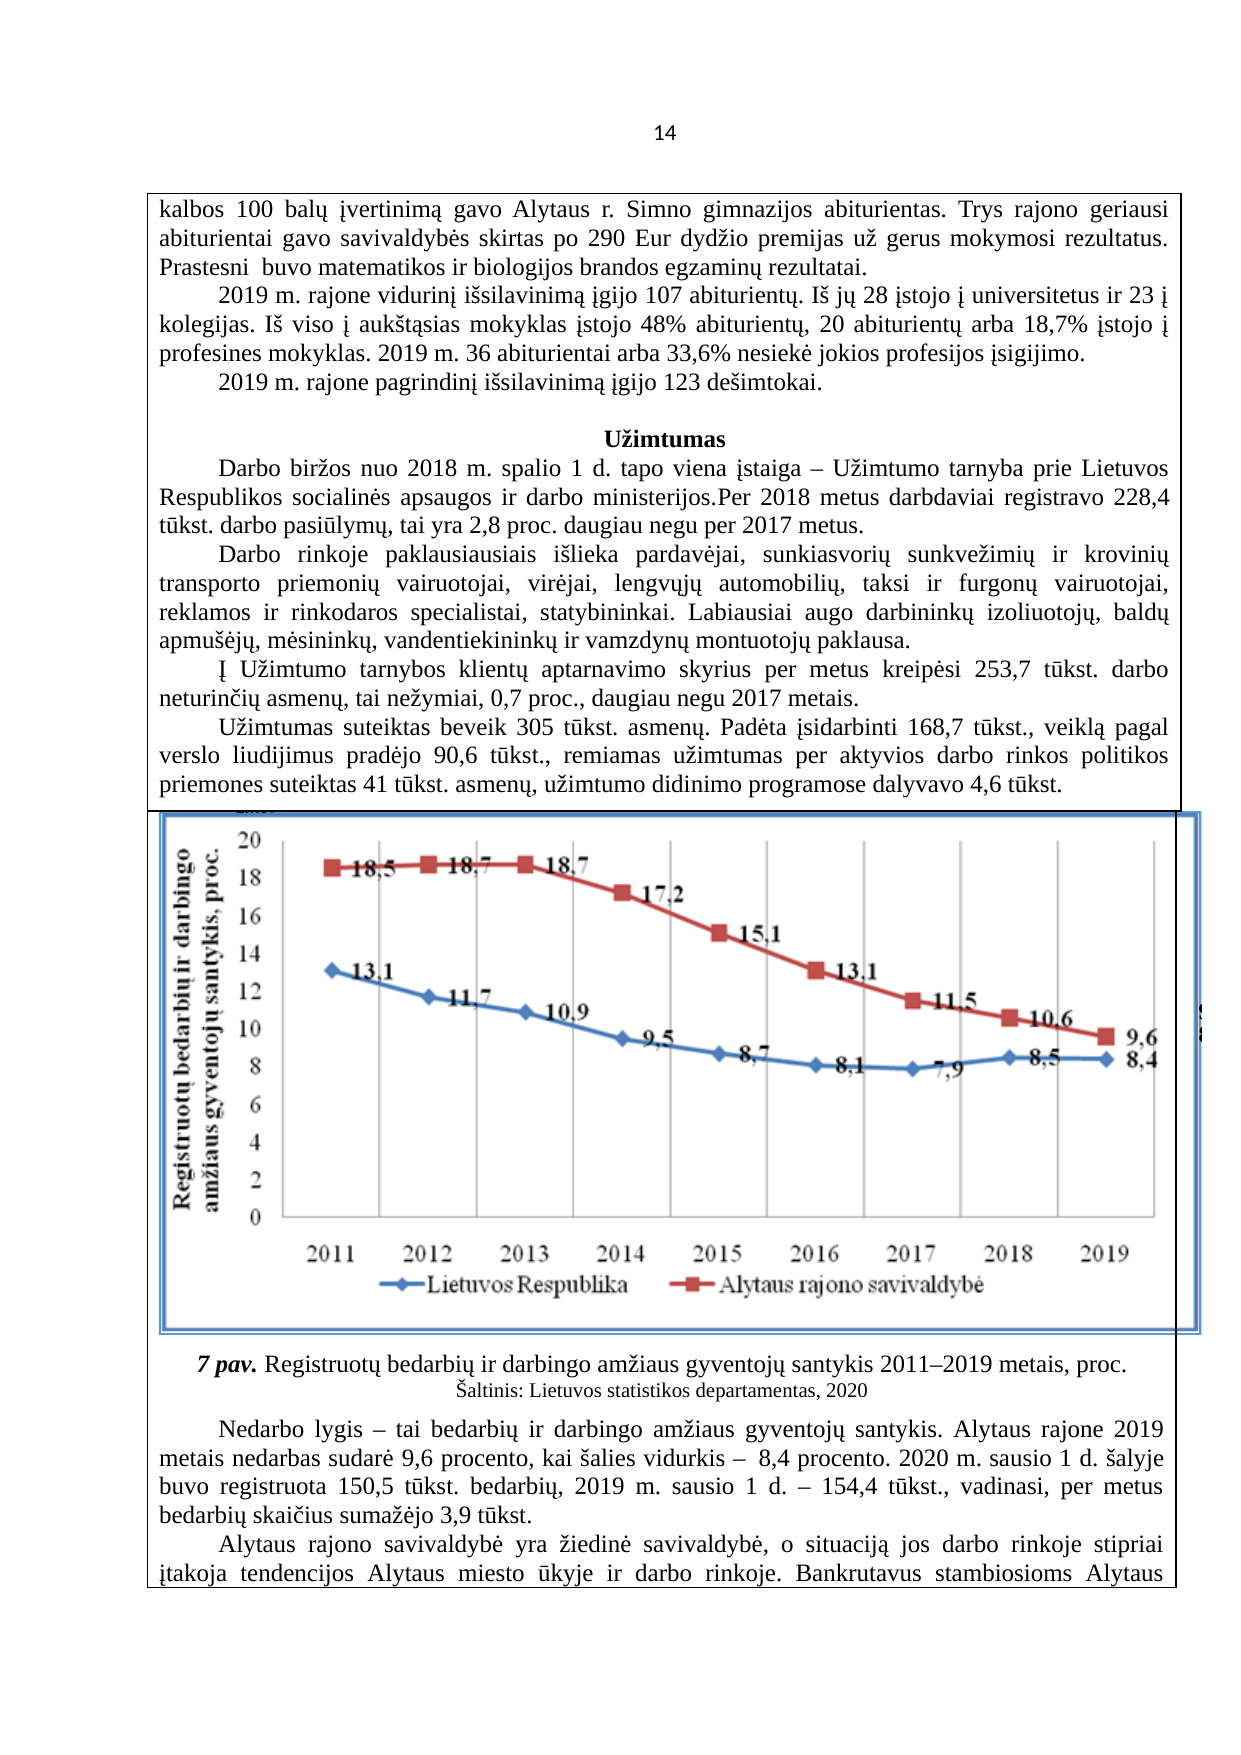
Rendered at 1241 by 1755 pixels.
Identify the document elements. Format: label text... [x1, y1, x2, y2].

table_cell 7 pav. Registruotų bedarbių ir darbingo amžiaus gyventojų santykis 2011–2019 metais, proc. Šaltinis: Lietuvos statistikos departamentas, 2020 Nedarbo lygis – tai bedarbių ir darbingo amžiaus gyventojų santykis. Alytaus rajone 2019 metais nedarbas sudarė 9,6 procento, kai šalies vidurkis – 8,4 procento. 2020 m. sausio 1 d. šalyje buvo registruota 150,5 tūkst. bedarbių, 2019 m. sausio 1 d. – 154,4 tūkst., vadinasi, per metus bedarbių skaičius sumažėjo 3,9 tūkst. Alytaus rajono savivaldybė yra žiedinė savivaldybė, o situaciją jos darbo rinkoje stipriai įtakoja tendencijos Alytaus miesto ūkyje ir darbo rinkoje. Bankrutavus stambiosioms Alytaus miesto pramonės įmonėms, kur dirbo nemaža dalis rajono gyventojų, jie neteko darbo. Pastaruosius keletą metų situacija Alytaus regiono darbo rinkoje, o ypač Alytaus rajone gerėja. Nedarbas Alytaus rajone mažėja didesniais tempais nei regione ir šalyje. Situacija gerėja ir dėka glaudesnio darbo biržos ir savivaldybės bendradarbiavimo, integruojant socialinės paramos gavėjus į darbo rinką. Socialinės paramos gavėjų skaičius pastaraisiais metais stipriai sumažėjo, o tai didina rajono gyventojų motyvaciją aktyviau ieškoti darbo. Tarp 15-64 metų amžiaus Alytaus rajono savivaldybės gyventojų, užimtumo lygis ženkliai didėja. 2016 m. užimtumo lygis siekė 55,9 proc. (iš jų užimtumo lygis vyrų tarpe buvo 57,9 proc., o moterų tarpe – 53,1 proc.). 2017 m. bendras užimtumo lygis rajone buvo 60,2 proc., tai reiškia, kad padidėjo 4,3 proc. Vyrų tarpe užimtumo lygis padidėjo 3,2 proc. (iki 61,1 proc.), o moterų tarpe užimtumo lygis padidėjo 5,5 proc., iki 58,6 proc. 2018 m. užimtumo lygis padidėjo 2,6 proc., lyginant su 2017 m. ir pasiekė 62,8 proc. lygį. Alytaus rajono darbdaviai noriai naudojasi darbo biržos programomis. Kasmet į aktyvias darbo rinkos priemones nukreipiama apie 700 rajono gyventojų. Per 2019 m. užimtumo tarnyba ( buvusi darbo birža ) įdarbino - 1363 bedarbių, iš jų 1164 nuolatiniam darbui ir 199 terminuotam. Pažymėtina kad Alytaus regiono bedarbius neskatina įsidarbinti žemesnis nei vidutinis šalyje darbo užmokestis. Rajono gyventojų galimybes įsidarbinti riboja ir nuvykimo į darbą iš kaimiškų vietovių problema. Įtakos nedarbo mastui turi spartus gyventojų senėjimas ir mažėjantis darbingo amžiaus asmenų skaičius. Užimtumo tarnyboje 2019 m. registruota 242 jaunų iki 29 m. amžiaus, o vyresnių nei 50 metų - 800 (44 proc.) bedarbių. Alytaus rajono savivaldybė 2 lentelė. Užimtumo tarnybos statistinė informacija Alytaus rajono savivaldybėje Šaltinis : Lietuvos užimtumo tarnyba http://uzt.lt/darbo-rinka/, 2020 Darbo užmokestis apskrityje ir savivaldybėje Analizuojant vidutinį darbo užmokestį, neatskaičius mokesčių ir vertinant kartu su individualių įmonių mokamu darbo užmokesčiu, galima teigti, kad 2014-2018 m. laikotarpiu vidutinis darbo užmokestis Alytaus r. sav. ir šalies mastu, didėjo (žr. 8 pav.). 2018 m. atotrūkis tarp šalies ir rajono vidutinio darbo užmokesčio buvo 165,2 Eur, neatskaičius mokesčių. Lyginant su 2017 m. atotrūkis išlieka panašus. Per 2017-2018 m. laikotarpį vidutinis darbo užmokestis Alytaus r. sav. padidėjo 86,2 Eur. Šalies mastu vidutinis darbo užmokestis 2017-2018 m. laikotarpiu padidėjo 83,7 Eur, vadinasi, darbo užmokestis, neatskaičius mokesčių, šalies mastu ir savivaldybėje didėjo ta pačia tendencija. 8 pav. Vidutinis darbo užmokestis Alytaus r. sav. (mėnesinis, bruto), Eur, lyginant šalies mastu ir išskiriant Alytaus r. sav. pagal lytį Šaltinis: Lietuvos statistikos departamentas, 2020 Lyginant vidutinį bruto darbo užmokestį Alytaus r. sav. pagal lytį 2014-2018 m. laikotarpiu, galima teigti, kad skirtumas tarp vidutinio darbo užmokesčio yra 32,7 Eur, vyrų naudai. Didžiausias atotrūkis tarp vyrų ir moterų atlyginimo buvo 2017 m., jis siekė net 61 Eur – vyrų vidutinis atlyginimas siekė 704,3 Eur, o moterų – 643,5 Eur. 2018 m. skirtumas tarp vidutinių atlyginimų sumažejo dvigubai, iki 29,9 Eur ir siekė vyrų atlyginimas – 774 Eur, o moterų – 744,1 Eur. Taip pat, galima pastebėti, kad 2018 m. lyginant su 2017 m., moterų vidutinis atlyginimas padidėjo net 100,6 Eur. Analizuojant vidutinį darbo užmokestį Alytaus apskrities savivaldybėse 2010-2018 metų laikotarpiu galima teigti, kad didžiausias vidutinis darbo užmokestis, per visą analizuojamą laikotarpį, yra Alytaus miesto savivaldybėje, kur 2018 m. siekė 818 Eur (žr. 9 pav.). 2018 m. Alytaus rajono savivaldybėje vidutinis darbo užmokestis, lyginant su Alytaus miesto savivaldybe, buvo mažesnis 59 Eur ir siekė 759 Eur. Trečias pagal dydį Alytaus apskrityje darbo užmokestis, neatskaičius mokesčių, buvo Druskininkų sav., kur 2018 m. siekė 747 Eur. Už Alytaus r. sav. darbo užmokestis mažesnis 12 Eur. Ketvirtasis pagal didumą darbo užmokestis 2018 m. buvo Varėnos r. sav., kur siekė 678 Eur ir nuo Alytaus r. sav. atsiliko 81 Eur. Mažiausias darbo užmokestis, neatskaičius mokesčių, Alytaus apskrityje 2018 m. buvo Lazdijų r. sav., kur siekė 673 Eur, ir nuo Alytaus r. sav. atsiliko 86 Eur. 9 pav. Vidutinis mėnesinis bruto darbo užmokestis Alytaus regiono savivaldybėse, Eur Šaltinis: Lietuvos statistikos departamentas, 2020 Nepaisant spartaus darbo užmokesčio augimo, jis išlieka 3–4 kartus mažesnis nei vidutiniškai ES. Tai lemia žemas darbo našumas, vienos mažiausių ES vienetinės darbo sąnaudos, žemas kainų lygis. Socialinė apsauga Siekiant sudaryti sąlygas asmeniui (šeimai) ugdyti ir stiprinti gebėjimus ir galimybes savarankiškai spręsti savo socialines problemas, palaikyti socialinius ryšius su visuomene, taip pat padėti įveikti socialinę atskirtį, savivaldybė vykdo valstybines (valstybės perduotas savivaldybėms) ir savarankiškąsias savivaldybės socialinės paramos funkcijas: skiriant ir mokant įvairias socialines išmokas bei organizuojant socialinių paslaugų teikimą. 2019 m. socialinei paramai skirta 8,86 mln. Eur. Socialinės išmokos. 2019 metais išmokėta 7,6 mln. Eur įvairių socialinių išmokų 4979 asmenų. Daugiausia lėšų skirta išmokoms vaikams (3,5 mln. Eur) ir tikslinių kompensacijų išmokų gavėjams (2,2 mln. Eur). Vienkartinė piniginė parama. 2019 metais iš savivaldybės biudžeto lėšų 130,2 tūkst. Eur skirta šeimoms, dėl įvairių priežasčių (gaisro, stichinės nelaimės, ligos ir pan.) patekusioms į sunkią materialinę padėtį. Piniginė parama, atsižvelgiant į savivaldybės ir seniūnijų Piniginės socialinės paramos teikimo komisijų siūlymus, suteikta 907 šeimoms. Buvo remiami ir gerai besimokantys rajono studentai bei mokiniai. 2019 m. paramą gavo 12 aukštosiose bei profesinėse mokyklose besimokantys jaunuoliai. Iš viso studentams ir mokiniams išmokėta 4 tūkst. Eur. Socialinės paslaugos. 2019 m. socialinės paslaugos suteiktos 4474 asmenims, išlaidos siekė 1,26 mln. Eur. Daugiausia lėšų (750,7 tūkst. Eur) panaudota senyvo amžiaus asmenų ir neįgaliųjų socialinei globai stacionariose socialinės globos įstaigose, t. y. Miroslavo globos namuose, Pivašiūnų globos namuose, Rumbonių parapijos grupinio gyvenimo namuose, kitų savivaldybių ar valstybės globos namuose, finansuoti. Šiose įstaigose 2019 m. gyveno ir gavo socialinės globos paslaugas 147 asmenys. 95 senyvo amžiaus asmenims bei neįgaliesiems buvo teikiamos socialinės priežiūros paslaugos ir integrali pagalba (dienos socialinė globa ir slauga) jų namuose. Išlaidos pagalbai į namus ir integraliai pagalbai 137,2 tūkst. Eur. 3 lentelė . Duomenys apie suteiktas socialines paslaugas 2019 metais 24 rajono žmonės su negalia pasinaudojo specialaus transporto paslaugomis. Jie buvo vežami į gydymo, reabilitacijos įstaigas, kultūros, sporto renginius. Alytaus rajone vykdoma Būsto pritaikymo žmonėms su negalia programa. 2019 m. būstai pritaikyti 6 neįgaliems rajono gyventojams. Šiam tikslui skirta 20,9 tūkst. Eur (16,0 tūkst. Eur iš valstybės biudžeto, 4,9 tūkst. Eur iš savivaldybės biudžetų lėšų). Neįgalieji, turintys specialiųjų poreikių, buvo aprūpinti techninės pagalbos priemonėmis. 2019 m. tokia pagalba buvo suteikta 42 asmenims. Šeimoms, patyrusioms socialinę riziką, teikiamos socialinės priežiūros paslaugos. 2019 m. socialinės paslaugos suteiktos 126 šeimoms. Įgyvendindama Europos pagalbos labiausiai skurstantiems asmenims fondo nuostatas, savivaldybės administracija organizavo maisto produktų ir higienos prekių išdalijimą labiausiai nepasiturintiems asmenims. Paramą maisto produktais gavo 3078 rajono gyventojų. Savivaldybės administracija vykdo socialinės reabilitacijos paslaugų neįgaliesiems bendruomenėje projektų (toliau – projektai) administravimo funkciją. 2019 metais savivaldybės administracija organizavo projektų vertinimą bei atranką, skyrė lėšų ir finansavo projektus, kontroliavo projektų įgyvendinimą. Finansuoti 3 projektai, projektams įgyvendinti skirta 51,2 tūkst. Eur (42,9 tūkst. Eur valstybės biudžeto lėšos, 8,3 tūkst. Eur savivaldybės biudžeto lėšos). 2019 m. Alytaus rajono savivaldybės biudžeto lėšomis organizuotos asmeninės higienos ir priežiūros (dušo, skalbimo) paslaugos. Šias paslaugas rajono gyventojams teikė 13 vietos bendruomenių, paslaugomis pasinaudojo 832 asmenys, neturintys galimybių savo namuose naudotis dušu ir (ar) skalbykle. Šiam tikslui panaudota 26,8 tūkst. Eur savivaldybės biudžeto lėšų (žr. 3 lentelė). Sveikatos apsauga Siekiant užtikrinti kokybišką Alytaus rajono savivaldybės gyventojų asmens ir visuomenės sveikatos priežiūrą, sveikatos politikos įgyvendinimas vykdomas savivaldybės lygiu. Siekiama efektyviai formuoti sveikatos priežiūros sistemą, gerinant sveikatos priežiūros paslaugų praeinamumą, kokybę ir pacientų saugą, tikslingai paskirstant lėšas asmens ir visuomenės sveikatos priežiūrai, siekiant mažinti sveikatos netolygumus rajone. Pagrindiniai tikslai – gyventojų sveikatos stiprinimas, mirtingumo mažinimas, gyvenimo kokybės gerinimas ir sveikatos santykių teisumas. Visi gyventojai turi teisę siekti kuo aukštesnio savo sveikatos lygio, tiesiogiai įtakojančio ne tik individo, bet ir artimos aplinkos ir net valstybės gerbuvį. Be galo svarbu mažinti išvengiamo mirtingumo (mirtingumą, nulemtą ligų ar būklių, kurių galima išvengti) mąstus, taikant žinomas ir efektyvias prevencines, diagnostikos ir / ar gydymo priemones, kurios kasmet tobulėja. Visuomenės sveikatos stebėsenos duomenys leidžia stebėti, kokia esama gyventojų sveikatos ir sveikatą lemiančių veiksnių situacija savivaldybėje, įvertinant ją, Lietuvos sveikatos programos tikslų ir uždavinių įgyvendinimo kontekste, ir kokių intervencijų / priemonių reikia imtis, siekiant stiprinti savivaldybės gyventojų sveikatą ir mažinti sveikatos netolygumus. Pagrindinių rodiklių sąrašo analizė ir interpretavimas („Šviesoforo“ kūrimas) kasmet atliekamas lyginant praėjusių metų Alytaus rajono savivaldybės gyventojų sveikatos stebėsenos rodiklius su Lietuvos vidurkiu (žr. 10 pav.). 10 pav. Standartizuotas Alytaus r. sav. mirtingumo rodiklių (100 000 gyv.) palyginimas su Lietuvos vidurkiu, 2018 m. 2018 m. vidutinė tikėtina gyvenimo trukmė Alytaus rajone pasiekė 76,1 m., kai 2017 m. siekė 73,6 m. Lietuvoje 2018 m. vidutinė tikėtina gyvenimo trukmė buvo 76 m., kai 2017 m. – 75,7 m. Alytaus rajono gyventojų vidutinė tikėtina gyvenimo trukmė 2018 m. buvo didesnė už Lietuvos (76,0 m.) ir Alytaus apskrities (75,8 m.) vidurkį. 2018 m. duomenimis, didžioji dauguma visuomenės sveikatos stebėsenos rodiklių atitiko Lietuvos vidurkį, t. y. nepateko į savivaldybių dešimtuką, kuriose fiksuojama prasčiausia stebimo rodiklio situacija tarp visų Lietuvos savivaldybių. Lyginant su praėjusiais metais, pailgėjo vidutinė tikėtina gyvenimo trukmė, sumažėjo mirtingumas dėl išorinių priežasčių, kraujotakos sistemos ligų ir piktybinių navikų, didesnė tikslinės grupės gyventojų dalis pasinaudojo galimybe dalyvauti prevencinėse programose. Lietuvos gyventojų, kaip ir Alytaus rajono, mirties priežasčių struktūra jau daugelį metų išlieka nepakitusi. Trys pagrindinės mirties priežastys – kraujotakos sistemos ligos, piktybiniai navikai ir išorinės mirties priežastys, jos sudarė 82,3 proc. visų mirties priežasčių Lietuvoje (Alytaus rajone – 85,3 proc.). 2018 m. nuo kraujotakos sistemos ligų Lietuvoje mirė daugiau nei pusė, t. y. 55,4 proc. (2017 m. – 56,1 proc.) visų mirusiųjų, nuo piktybinių navikų – 20,3 proc. (2017 m. – 19,9 proc.) visų mirusiųjų, o nuo išorinių mirties priežasčių – 6,6 proc. (2017 m. – 7 proc.) visų mirusiųjų. 2018 m. Alytaus rajone nuo kraujotakos sistemos ligų mirė 63,2 proc. (2017 m. – 55,2 proc.) visų mirusiųjų, nuo piktybinių navikų – 16,2 proc. (2017 m. – 21,2 proc.) visų mirusiųjų, o nuo išorinių mirties priežasčių – 6 proc. (2017 m. – 7,7 proc.) visų mirusiųjų. Siekiant mažinti mirtingumą dėl pagrindinių mirties priežasčių, gerinti gyventojų sveikatos rodiklius būtina užtikrinti visuomenės sveikatos paslaugų prieinamumą, toliau aktyviai didinti gyventojų informuotumą sveikatos stiprinimo srityse. Vadovaujantis Higienos instituto parengta suaugusiųjų gyvensenos tyrimo organizavimo ir vykdymo metodika, 2018 m. atliktas Alytaus rajono savivaldybės suaugusiųjų gyventojų gyvensenos tyrimas. Atsižvelgiant į Alytaus rajono suaugusiųjų gyventojų skaičių bei lytį suformuota reprezentatyvi imtis, pagal kurią suplanuota apklausti 420 gyventojų. Vykdytos apklausos metu, 2018 m. kovo–gegužės mėnesiais, iš viso apklausti 416 gyventojų, iš jų 197 vyrai (47,4 proc.) ir 219 moterų (52,6 proc.). Analizuojant Alytaus rajono gyventojų gyvenimo kokybės, sveikatos, laimingumo, prislėgtos nuotaikos, gyvensenos pokyčių rodiklius nustatyta, kad 61,4 proc. suaugusiųjų gyvenimo kokybę vertino kaip gerą (Lietuvoje – 61,8 proc.) bei jaučiasi laimingi arba labai laimingi (Lietuvoje – 58,1 proc.). 57,0 proc. suaugusiųjų savo sveikatą vertino kaip gerą ir labai gerą (Lietuvoje – 58,1 proc.). Suaugusiųjų, kuriuos per praėjusį mėnesį buvo apėmusi prislėgta nuotaika, nerimas šiek tiek labiau ir daug labiau nei anksčiau buvo 12,0 proc. (Lietuvoje – 16,6 proc.) (žr. 11 pav.). 11 pav. Alytaus rajono suaugusiųjų gyventojų gyvensenos rodiklių (proc.) palyginimas su Lietuvos vidurkiu, 2018 m. 2018 m. savivaldybės teritorijoje veiklą tęsė pirminio lygio asmens sveikatos priežiūros paslaugas teikianti viešoji įstaiga Alytaus rajono pirminės sveikatos priežiūros centras, visuomenės sveikatos priežiūros paslaugas teikianti savivaldybės biudžetinė įstaiga Alytaus rajono visuomenės sveikatos biuras bei skubiosios medicinos paslaugas teikianti VšĮ Alytaus rajono greitosios pagalbos stotis, buvo teikiamos kitos iš savivaldybės biudžeto finansuojamos paslaugos. Asmens sveikatos priežiūros įstaigos sutarties pagrindu finansuojamos iš Privalomojo sveikatos draudimo fondo (PSDF). Vadovaujantis Vilniaus teritorinės ligonių kasos duomenimis, prisirašiusiųjų prie savivaldybės gydymo įstaigų (viešųjų Alytaus rajono savivaldybės ir privačios įstaigos „Disolis“) gyventojų skaičius 2019-12-31 dienos duomenimis – 19 019 asmenys. 2019 metų Alytaus rajono savivaldybės pirminės sveikatos priežiūros centras tęsė vykdyti projektą „Integrali pagalba į namus Alytaus rajone“, kurio tikslas teikti integralios pagalbos, t. y. slaugos ir socialinių paslaugų visumos paslaugas namuose. Teikiant šias paslaugas asmeniui tenkinami slaugos ir socialinių paslaugų poreikiai, teikiama nuolatinė kompleksinė specialistų pagalba ir priežiūra. Integrali pagalba teikiama komandos principu, kurią sudaro: socialinis darbuotojas ir jo padėjėjai, slaugytojas ir jo padėjėjai, masažistas, kineziterapeutas, ergoterapeutas. Kokybiškos visuomenės sveikatos priežiūros paslaugos visų amžiaus grupių rajono gyventojams, kaip ir ankstesniais metais, teikiamos per Alytaus rajono savivaldybės visuomenės sveikatos biurą, kuris įgyvendina savivaldybės savarankiškas ir valstybines visuomenės sveikatos priežiūros funkcijas pagal šalyje ir savivaldybėje nustatytus ir patvirtintus visuomenės sveikatos priežiūros prioritetus, tikslus ir uždavinius. Papildoma (ne asmens sveikatos priežiūros įstaigoje) psichologinė pagalba Alytaus rajono gyventojams Alytaus rajono savivaldybės visuomenės sveikatos biure yra teikiama nuo 2017 m. vasario mėnesio (žr. 12 pav.). Treti metai, kai rajono gyventojai, minimaliomis laiko bei lėšų sąnaudomis, gali gauti profesionalią pagalbą - specialistas vyksta į seniūnijas, mokyklas, globos namus. Pagalba žmonėms tapo lengviau prieinama. Pageidaujantys gauti profesionalią pagalbą, gali registruotis konsultacijai per seniūnijų socialinius darbuotojus, el. paštu, tiesiogiai skambinti specialistui telefonu ar kalbėtis per Skype. 12 pav. Psichologo konsultacijų dinamika Kitos sveikatos priežiūros programos ir paslaugos Visuomenės sveikatos rėmimo specialioji programa. Viena iš savivaldybės savarankiškųjų funkcijų – savivaldybės visuomenės sveikatos specialiosios rėmimo programos rengimas ir įgyvendinimas. 2019 metais siekiant tikslingai, kryptingai organizuoti ir užtikrinti visuomenės sveikatos specialiosios rėmimo programos vykdymą, pagal šią programą, sutarties pagrindu, tarp projekto vykdytojų ir savivaldybės administracijos direktoriaus, buvo finansuota 13 projektų. Projektai įvairiapusiai, apimantys visas gyventojų grupes, įvairūs pagal veiklas ir vykdymo būdus, atitinka vertinimo kriterijus ir savivaldybės prioritetines sveikatos kryptis: vaikų ir jaunimo sveikata, lėtinių neinfekcinių ligų ir traumų prevencija, sveikos mitybos ugdymas, fizinio aktyvumo skatinimas, psichinės sveikatos gerinimas. Visi projektų vykdytojai projektams skirtas lėšas įsisavino, užsibrėžtus vertinimo kriterijus įvykdė sėkmingai. Dantų protezavimo paslaugos teikimas. Gyventojams nemokama dantų protezavimo paslauga kompensuojama teisės aktais nustatyta tvarka iš privalomojo sveikatos draudimo fondo. Siekiant sumažinti gyventojų, laukiančių dantų protezavimo paslaugų eilę 2019 metais buvo skiriami papildomi asignavimai dantų protezavimo paslaugoms suteikti. Protezavimo paslauga pasinaudojo 62 Alytaus rajono savivaldybės gyventojai. Priklausomybių mažinimo programa. Toliau sėkmingai įgyvendinama Alytaus rajono savivaldybės priklausomybių mažinimo programa, kurios pagrindinis tikslas – padidinti savivaldybės gyventojų galimybes gydytis nuo priklausomybės ligų (žr. 13 pav.). Kasmet programa pasinaudoja apie 40-50 asmenų. Visiems programos dalyviams buvo suteiktos paslaugos dėl priklausomybės alkoholiui. Bendromis medikų, socialinių darbuotojų, bendruomenių narių ir programos dalyvių bei jų šeimų narių pastangomis per penkerius programos vykdymo metus daugiau nei trisdešimčiai programos dalyvių pavyko pasiekti teigiamų pokyčių jų gyvenime: įsidarbinta arba neprarastas darbas, pagerintos buities sąlygos, nekeliami vaikų priežiūros apribojimo klausimai ir pan. Visų metų atkryčių dinamika – iki 40 proc. 13 pav. Priklausomybių mažinimo programos dalyvių pasiskirstymas pagal lytį ir šeimyninę padėtį Užtikrinant kokybiškas ir gyventojams prieinamas sveikatos priežiūros paslaugas savivaldybėje taip pat buvo vykdomos triukšmo prevencijos priemonės, maudyklų stebėsena, koordinuojamas tarpinstitucinis bendradarbiavimas, aktyviai dalyvaujama skleidžiant tikslinę informaciją savivaldybės gyventojams tiek asmens, tiek ir visuomenės sveikatos apsaugos srityse. Kultūra Siekiama gerinti gyventojų informacinį, kultūrinį aptarnavimą, išsaugoti ir plačiau panaudoti regiono kultūrinį savitumą, užtikrinant kultūros įstaigų veiklą, ugdyti visuomenės kultūrinį, pilietinį bei visuomeninį aktyvumą, tradicinės religinės bendruomenės skatinimas, formuoti ir įgyvendinti savivaldybės kultūros politiką bei atlikti visus veiksmus, susijusius su savivaldybės teigiamo įvaizdžio formavimu. Kultūros projektų finansavimui skirta 50000 Eur (svarbiausiems bei tradiciniams rajono renginiams, valstybinėms ir kalendorinėms datoms pažymėti, meno mėgėjų kolektyvams skatinti, leidybai).  Įgarsintas 105 rajono renginys. Naudota savivaldybės lauko mobili garso ir šviesos technika, mobili scena – 29 renginiuose.  Kuruota, koordinuota Alytaus rajono savivaldybės kultūros centro, viešosios bibliotekos veikla, rajoninės šventės, renginiai, parodos, tautodailininkų, amatininkų parodos-mugės. 4 lentelė. Alytaus rajono savivaldybės kultūros centro veikla Alytaus rajono savivaldybės kultūros centro skyriai be Savivaldybės tarybos skirtų lėšų, vykdydami veiklą, surinko specialiųjų lėšų, rado rėmėjų. 5 lentelė. Alytaus rajono savivaldybės kultūros centro specialiosios lėšos 2018 m. 6 lentelė. 2019 m. Alytaus rajono viešosios bibliotekos veikla 7 lentelė. Viešosios bibliotekos lėšos Bibliotekose buvo organizuojamos edukacinės popietės, teminiai vakarai, spaudinių kūrybos darbų parodos, viktorinos, konkursai, susitikimai, garsiniai skaitymai. Iš viso suorganizuota 1178 renginiai, iš jų 624 vaizdiniai (parodos). Nacionalinės Lietuvos bibliotekų savaitės metu vyko daugiau kaip 15 renginių. Alytaus rajono savivaldybės viešojoje bibliotekoje vyko interaktyvios literatūrinės viktorinos „Knygų graužiukas“ pristatymas. Daugų filiale vyko Algimanto Zubavičiaus knygos „Ichtiologo užrašai“ pristatymas. Kančėnų filialas skaitytojus pakvietė į įvairiakalbius K. Donelaičio „Metų“ skaitymus „Aš skaityti nepaliauju..“. VB ir filialuose vyko akcijos „Padovanok naują knygą bibliotekai“, knygų keitimosi akcija „Biblioteka-skaitytojas – skaitytojas-biblioteka“, „Aklas pasimatymas su knyga“ ir kt. Nuo birželio 15 d. vyko jau trečius metus penkių didžiųjų apskričių bibliotekų, Lietuvos aklųjų bibliotekos bei Apskričių viešųjų bibliotekų asociacijos organizuojamos nuotaikingos „Skaitymo iššūkio“ varžytuvės. Jose dalyvauti buvo kviečiami ne tik didžiųjų miestų, bet ir rajonų, miestelių bei kaimų skaitytojai, pasiryžę įveikti 5 su knygų skaitymu susijusias užduotis. Akcijos organizatoriai „Skaitymo iššūkio“ metu siekė paskatinti gyventojus apsilankyti bibliotekose, sužadinti norą laikyti rankose knygą bei visapusiškai domėtis skaitymo kultūra. VB ir jos filialai aktyviai įsitraukė į „Skaitymo iššūkio“ varžytuves ir subūrė tikrai dideles skaitančiųjų gretas. Kaip praėjusiais, taip ir šiais metais puikiai pasirodė Alytaus rajono savivaldybės viešoji biblioteka, tarp iššūkyje dalyvavusių 68 bibliotekų ir jų filialų užėmusi garbingą antrą vietą, o tarp 14 Vilniaus regiono bibliotekų ir jų filialų – pirmą. 449 rajono viešosios bibliotekos ir jos filialų skaitytojai per 3 akcijos mėnesius perskaitė 2 091 knygą ir nuo pirmą vietą užėmusios Jonavos rajono viešosios bibliotekos atsiliko tik 249 knygomis. 2018 m. rajono viešojoje bibliotekoje pristatyta Laimos Ziminskienės floristinių paveikslų-koliažų paroda, skirta Lietuvos valstybės atkūrimo 100-mečiui. Pavasarį vyko vienuoliktasis Nacionalinis diktantas, kurį rašė bibliotekininkai, skaitytojai ir Alytaus rajono savivaldybės darbuotojai. Rajono viešosios bibliotekos ir filialų skaitytojai dalyvavo gerumo akcijoje „Spalvotas pavasaris“, kurios metu surinkta ir padovanota onkologinėmis ligomis sergantiems ligoniams per 200 įvairiausių megztų ir nertų drabužėlių. Dauguose vyko IV-asis poezijos festivalis „Laukinės vaivorykštės 2018“ /Onės Baliukonės 70-mečiui/, kuriame dalyvavo poetai Marius Burokas, Ilzė Butkutė, Gintautas Dabrišius ir Albinas Galinis. Susirinkusiems koncertavo Simno kultūros centro muzikinis ansamblis „Flaya“. Birželio mėnesį rajono viešojoje bibliotekoje vyko filosofo, politologo, vertėjo, profesoriaus, visuomenės veikėjo, humanitarinių mokslų daktaro Vytauto Radžvilo knygos „Kiek kartų gali atgimti tauta?“ pristatymas. Metų pabaigoje VB surengė susitikimą su rašytoju, publicistu, filosofu, Sąjūdžio pirmeiviu Arvydu Juozaičiu. Renginio metu buvo pristatyta autoriaus knyga „Tėvynės tuštėjimo metas“. Lapkričio mėnesį Krokialaukio bibliotekos iniciatyva lankėsi „Misija Sibiras‘ 18“ dalyvis Domas Zenkevičius. Jis gimnazistams papasakojo apie jau tryliktus metus vykdomą projektą „Misija Sibiras“, kurio tikslas – sutvarkyti mūsų tautiečių trėmimų vietas, apleistas kapines, pastatyti atminimo simbolius – lietuviškomis kryždirbystės tradicijomis puoštus kryžius žuvusiems lietuviams Sibire, surasti ir pabendrauti su ten tebegyvenančiais tautiečiais ar jų atžalomis. SVB suorganizuoti 529 renginiai vaikams. Iš jų 65 kompleksiniai, 249 žodiniai ir 218 vaizdiniai renginiai. Balandžio 6 d. Butrimonių kultūros namuose vyko atviras renginys-kūrybinės dirbtuvės „Nerk į meną - 2018“. Šio renginio organizatoriai Alytaus rajono savivaldybės viešosios bibliotekos Butrimonių filialas ir Butrimonių gimnazija. Siekti pritraukti į šiuolaikinį kultūrinį vyksmą kuo daugiau vaikų bei jaunimo, plėsti jų pasaulėžiūrą, ugdyti jaunų žmonių kūrybinius gebėjimus – tai tikslas, kuris buvo numatytas ir pateikiant Alytaus r. savivaldybės viešosios bibliotekos Butrimonių filialo projektą Lietuvos Respublikos kultūros ministerijai dėl „Kūrybinių dirbtuvių“ Butrimonyse. Praniūnų biblioteka įgyvendindama projektą „Kūrybiškas laisvalaikis“, rugpjūčio mėnesį dienomis organizavo tris edukacines popietes bendruomenės vaikams. Visus tris užsiėmimus vedė lėlių kūrėja Rasa Benedikienė. Projektas „Kūrybiškas laisvalaikis“ buvo įgyvendinamas Alytaus rajono savivaldybės vaikų užimtumo projekto lėšomis. Technologiniai veiksniai Į gamybą orientuotos inovacinės veiklos efektyvumą labiausiai lemia technologiniai pasikeitimai, kurie nuolat vyksta išorinėje aplinkoje. Neįvertinus minėto veiksnio, inovacinės veiklos rezultatas gali tapti nekonkurentiškas. Pabrėžtina ir tai, kad itin daug reikšmės inovacinei veiklai turi intelektinis potencialas – informacija. Plinta daugybė esamų ir vis naujai atsirandančių kanalų, padeda laiku ir deramai įvertinti technologinius veiksnius (naujos technologijos, medžiagos, technika). Nesugebėti laiku reaguoti į nuolat vykstančius pasikeitimus inovacinei veiklai gali būti pražūtinga. Ilgalaikėje perspektyvoje svarbiausias ir patikimiausias Lietuvos ekonomikos augimo šaltinis yra žinios, technologijos ir žmonių ištekliai. Tokią išvadą lemia dvi priežastys. Pirma, Lietuvos vietinė rinka yra labai maža, o jos tradicinių produktų eksporto rinkos taip pat yra ribotos arba jose yra stipri konkurencija. Dėl šios priežasties, eksporto nevykdančios įmonės, šiuo, globalinės krizės laikotarpiu susidūrė su itin didelėmis problemomis ir dauguma jų priverstos bankrutuoti arba reorganizuoti savo veiklą. Antra, Lietuvoje jau senokai pasibaigė periodas, kai verslo įmonės galėjo palyginti nesunkiai, gaminant standartinius produktus, be didesnių pastangų ar taikant gana elementarius verslo organizavimo metodus gauti pelną. Šiuo sunkiu periodu, kai ekonomikos nuosmukis pasiekė apogėjų, siekiant sėkmingai plėtoti ir vystyti verslą, jau reikia išsiugdyti tokias kokybes, kurios siejasi su sėkmingos konkurencijos veiksniais. Norint įsitvirtinti naujose rinkose, Lietuvai reikia naujų technologijų ir inovacijų. Pagrindinės Alytaus rajono problemos – didžiųjų įmonių žlugimas. Vietoj žlugusių didžiųjų įmonių kūrėsi smulkusis ir vidutinis verslas. Didžioji dalis Alytaus rajono įmonių stengėsi vykdyti inovacines veiklas: kūrė naujus ir tobulino esamus produktus, diegė naujas ir modernias technologijas, pažangius vadybos metodus, kokybės valdymo sistemas. Dalis įmonių ir toliau planuoja investuoti į inovacijų diegimą. Pagrindinis veiksnys, skatinantis inovacijų diegimą versle, – išaugęs įmonės konkurencinis pranašumas, kuris suteikia stiprų pagrindą sparčiai inovacijų plėtrai, kad inovacinių projektų inicijavimas susijęs su įmonės ateities vizija ir ilgalaikiais tikslais, taip pat manoma, kad inovacijų diegimas išgelbės įmonę nuo gresiančios krizės. Viena iš didžiausių kliūčių, su kuriomis tenka susidurti naujus produktus ir procesus diegiančioms įmonėms – didelės investicijos ir per mažas inovacijų finansavimas. Priežastis – didelės išlaidos ir ekonominė naujovių diegimo rizika, ilgas inovacijų atsipirkimo laikas ir tinkamų lėšų šaltinių stoka. Kitas svarbus veiksnys – aukštos kvalifikacijos darbuotojų trūkumas. Alytaus miesto įmonių tyrimas parodė, kad inovacijų plėtrą stabdo tinkamos srities ir kvalifikacijos specialistų stygius arba prastokas jų parengimas. Žema verslininkų kvalifikacija ir aktyvumas dalyvaujant inovacinėje veikloje – viena aktualiausių inovacijų valdymo problemų. Įmonėms trūksta informacijos inovacijų klausimais. Daugelis įmonių susiduria su problema ieškodamos naujų technologijų, partnerių, kurie galėtų finansuoti naujų produktų ar paslaugų kūrimą. Daugelį gamybos atnaujinimo ir modernizavimo klausimų įmonės sprendžia neturėdamos pakankamai informacijos ir vadybinio pasirengimo, naudojant tokias priemones kaip verslininkų informatyvumo didinimas apie naujas verslo galimybes vietinėse ir tarptautinėse rinkose, apie galimus partnerius, viešųjų pirkimų bei kooperacijos su didesnėmis įmonėmis galimybes, technologines ir kitas inovacijas, finansavimo galimybes. Alytaus rajono savivaldybėje taip pat diegiamos naujausios technologijos, įdiegus jas pagerės savivaldybės administracijos vidaus administravimo ir valdymo tobulinimas. Įgyvendintas projektas yra pakankamai inovatyvus – programiniai sprendiniai pritaikomi konkretiems Alytaus rajono savivaldybės poreikiams. Programiniai sprendiniai sukurti taip, kad bus palikta nuolatinio tobulinimo galimybė – keičiantis įstatymams, savivaldybės valdymo struktūrai ar, paprasčiausiai, pagal savivaldybės darbuotojų poreikius ir pastabas, bus galima įterpti naujus modulius arba atnaujinti senus. Pagrindinė projekto pridėtinė vertė – nuolatinis tobulinimas ir lankstus reagavimas į besikeičiančią situaciją. Įgyvendinami projektai skirti įtraukti gyventojus į demokratijos procesus. Alytaus rajono savivaldybės administracija el. demokratijos priemonėmis siekia remti elektroninių sistemų, leidžiančių reikšti pilietinę nuomonę įvairiais valstybiniais ar regioniniais klausimais, kūrimą; plėtoti priemones, leidžiančias savivaldybės gyventojams daugiau sužinoti apie su jų gyvenimu susijusius valdžios sprendimus ir teikti pastabas teisės aktų projektams, diskutuoti, balsuoti ir kurti priemones, įtraukiančias jaunimą į jų socialinę aplinką. Projektu bus sukurtos ir įdiegtos el. priemonės, kuriomis savivaldybės atstovai galės pateikti visuomenei aktualius duomenis. Sukurtos el. priemonės rinkėjui leis užfiksuoti savo nuomonę savivaldybių tarybų svarstomais ir priimamais nutarimais ir palyginti savo nuomonę su politinių partijų ir atskirų tarybos narių valia vienu ar kitu klausimu. Numatoma įgyvendinti tokias veiklas: savivaldybės internetinės svetainės struktūros ir funkcionalumo modernizavimą pagal el. demokratijos principus ir nustatytus poreikius; kokybės vadybos sistemų diegimas Alytaus rajono savivaldybės administracijoje, gerinant piliečių aptarnavimą. Būtų gerinama viešųjų paslaugų kokybė. [148, 812, 1175, 1586]
table_cell [1177, 1335, 1181, 1586]
table_cell Socialiniai veiksniai Demografinė padėtis Žmonių socialinė aplinka – tai jų gyvenimo ir darbo sąlygos, pajamų lygis, išsilavinimas ir bendruomenės, kurioms jie priklauso. Visa tai labai veikia sveikatą. Dideli socialinės aplinkos Europoje skirtumai yra viena iš nevienodos sveikatos būklės priežasčių. Labai skiriasi turtingų ir neturtingų, gerai ir menkai išsilavinusių gyventojų, fizinį darbą dirbančių asmenų ir specialistų gyvenimo trukmė bei sergamumas. Pagrindinės socialinės problemos – kvalifikuotos darbo jėgos emigracija ir jos trūkumas, darbingo amžiaus žmonių skaičiaus mažėjimas, didelė nedarbo lygio diferenciacija tarp skirtingų Lietuvos regionų. Problematinė sritis yra demografinė situacija, sąlygojama emigracijos ir visuomenės senėjimo. Pastaraisiais metais vis daugiau žmonių emigruoja į labiau išsivysčiusias šalis ir atsivėrusias darbo rinkas, siekdami užsitikrinti savo gerovę. Taip pat pastebimas reiškinys – „Protų nutekėjimas“. Kiekvienais metais matomas vis didesnis lietuvių, norinčių ar besiruošiančių studijuoti ir dirbti svetur, skaičius. Viena iš didžiausių ne tik Lietuvos, bet ir visos Europos problemų – žmonių emigracija. Neigiamas emigracijos padarinys – jaunų žmonių išvykimas iš šalies, visuomenės senėjimas, žymus Lietuvos gyventojų mažėjimas. 4 pav. Alytaus rajono gyventojų kaita 2010–2020 metais, metų pradžioje Šaltinis: Lietuvos statistikos departamentas, 2020 Remiantis 4 pav., galima teigti, kad 2010-2020 metų laikotarpiu gyventojų skaičius mažėjo, tik 2019 m. buvo šiek tiek padidėjęs. 2020 m. pradžioje Alytaus rajone pagal Lietuvos statistikos departamento duomenis buvo 25887 gyventojai. Tačiau pagal duomenis, kuriuos turi ir teikia Alytaus rajono seniūnijos, rajone 2020 m. sausio pradžioje buvo 28475 gyventojai. 5 pav. Gimusiųjų ir mirusiųjų kaita 2010–2018 metais Šaltinis: Lietuvos statistikos departamentas, 2020 Per visą analizuojamą laikotarpį išliko neigiama natūrali gyventojų kaita, kadangi mirusiųjų gyventojų skaičius viršijo gimusiųjų skaičių. Mirusiųjų skaičius 2018 m. lyginant su 2010 metais sumažėjo 25 asmenimis (žr. 5 pav.). Lyginant su praėjusiais metais mirusiųjų skaičius sumažėjo 47 asmenimis. Gimusių vaikų skaičius, lyginant 2017 m. ir 2018 m. taip pat sumažėjo 42 vaikais. Galima daryti išvadą, kad gyventojų skaičius didėja dėl į Alytaus rajoną grįžtančių arba persikrausčiusių gyventojų, o ne dėl padidėjusio gimstamumo ar sumažėjusio mirtingumo. Švietimas Švietimas – prioritetinė valstybės remiama sritis. Švietimo sistemos paslaugų apimtį ir įvairumą lemia ekonominių ir demografinių procesų kaita. Alytaus rajono savivaldybėje pastebimas vaikų mažėjimas, dėl šios priežasties mažėja ir švietimo įstaigų apkrovimas bei daugelis mokyklų dėl vaikų trūkumo, neišnaudoja savo potencialo ir tampa nuostolingos. Alytaus rajone veikia 6 gimnazijos (Krokialaukio Tomo Noraus-Naruševičiaus, Simno, Butrimonių, Daugų Vlado Mirono, Miroslavo, Pivašiūnų), 2 pagrindinio ugdymo ir daugiafunkciai skyriai ( Punios, Ūdrijos), 1 specialioji mokykla (Simno specialioji mokykla), 1 neformaliojo ugdymo įstaiga (Meno ir sporto mokykla), 5 ikimokyklinio ugdymo skyriai (Venciūnų, Miroslavo, Butrimonių, Daugų, Simno, Makniūnų). 6 pav. Mokinių skaičiaus kaita 2010–2018 metais, rugsėjo 1 d. Šaltinis: Alytaus rajono savivaldybės administracija, 2019 Kiekvienais metais rajono mokyklose mažėja mokinių. 2019 m. rugsėjo 1 d. bendrojo ugdymo mokyklose buvo 1396 mokiniai, 83 priešmokyklinio ugdymo ir 229 ikimokyklinio ugdymo vaikai o 2010 m. 2595 mokinių (žr. 6 pav.). Pastebimas sumažėjimas 1199 mokinių bendrojo ugdymo mokyklose. Įsteigus papildomas ikimokyklinio ugdymo grupes pagal ikimokyklinio ugdymo programą ugdomų vaikų skaičius nuo 2010 m. ugdomų 130 vaikų padidėjo iki 229 vaikų 2019 metais. 2019 m. Alytaus rajono gimnazijų abiturientų pasiekti rezultatai artimi respublikos vidurkiui. Geri anglų kalbos, geografijos, chemijos, istorijos dalykų brandos egzaminų rezultatai. Lietuvių kalbos rezultatai pagėrėjo Alytaus r. Daugų Vlado Mirono ir Alytaus r. Simno gimnazijose. Anglų kalbos 100 balų įvertinimą gavo Alytaus r. Simno gimnazijos abiturientas. Trys rajono geriausi abiturientai gavo savivaldybės skirtas po 290 Eur dydžio premijas už gerus mokymosi rezultatus. Prastesni buvo matematikos ir biologijos brandos egzaminų rezultatai. 2019 m. rajone vidurinį išsilavinimą įgijo 107 abiturientų. Iš jų 28 įstojo į universitetus ir 23 į kolegijas. Iš viso į aukštąsias mokyklas įstojo 48% abiturientų, 20 abiturientų arba 18,7% įstojo į profesines mokyklas. 2019 m. 36 abiturientai arba 33,6% nesiekė jokios profesijos įsigijimo. 2019 m. rajone pagrindinį išsilavinimą įgijo 123 dešimtokai. Užimtumas Darbo biržos nuo 2018 m. spalio 1 d. tapo viena įstaiga – Užimtumo tarnyba prie Lietuvos Respublikos socialinės apsaugos ir darbo ministerijos.Per 2018 metus darbdaviai registravo 228,4 tūkst. darbo pasiūlymų, tai yra 2,8 proc. daugiau negu per 2017 metus. Darbo rinkoje paklausiausiais išlieka pardavėjai, sunkiasvorių sunkvežimių ir krovinių transporto priemonių vairuotojai, virėjai, lengvųjų automobilių, taksi ir furgonų vairuotojai, reklamos ir rinkodaros specialistai, statybininkai. Labiausiai augo darbininkų izoliuotojų, baldų apmušėjų, mėsininkų, vandentiekininkų ir vamzdynų montuotojų paklausa. Į Užimtumo tarnybos klientų aptarnavimo skyrius per metus kreipėsi 253,7 tūkst. darbo neturinčių asmenų, tai nežymiai, 0,7 proc., daugiau negu 2017 metais. Užimtumas suteiktas beveik 305 tūkst. asmenų. Padėta įsidarbinti 168,7 tūkst., veiklą pagal verslo liudijimus pradėjo 90,6 tūkst., remiamas užimtumas per aktyvios darbo rinkos politikos priemones suteiktas 41 tūkst. asmenų, užimtumo didinimo programose dalyvavo 4,6 tūkst. [148, 194, 1180, 810]
